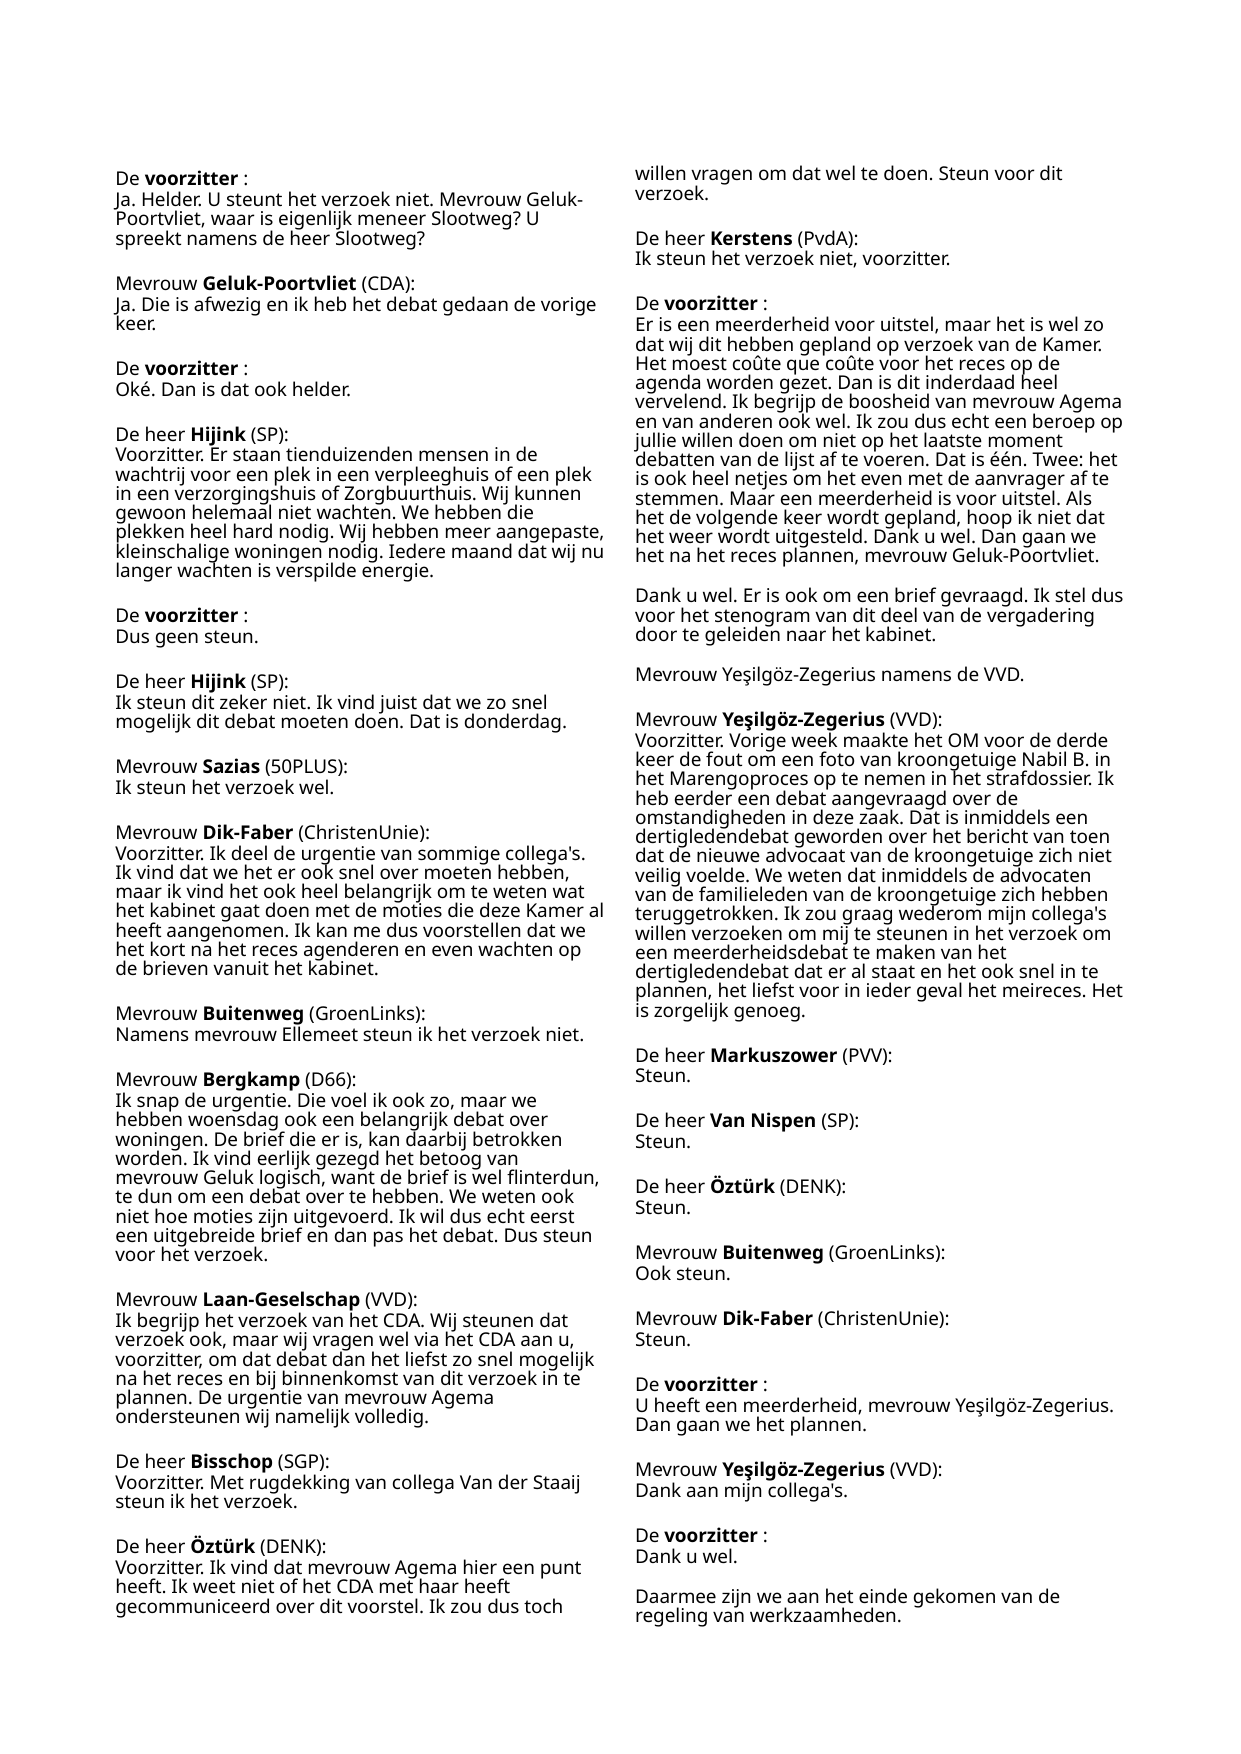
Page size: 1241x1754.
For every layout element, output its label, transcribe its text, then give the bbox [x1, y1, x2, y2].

text De voorzitter : [635, 1522, 1125, 1548]
text Mevrouw Yeşilgöz-Zegerius (VVD): [635, 1456, 1125, 1482]
text De voorzitter : [115, 355, 605, 381]
text Steun. [635, 1133, 1125, 1153]
text Dus geen steun. [115, 628, 605, 647]
text Daarmee zijn we aan het einde gekomen van de regeling van werkzaamheden. [635, 1588, 1125, 1626]
text Mevrouw Dik-Faber (ChristenUnie): [115, 819, 605, 845]
text Ik steun het verzoek wel. [115, 779, 605, 798]
text Dank u wel. Er is ook om een brief gevraagd. Ik stel dus voor het stenogram van dit deel van de vergadering door te geleiden naar het kabinet. [635, 587, 1125, 645]
text Mevrouw Laan-Geselschap (VVD): [115, 1286, 605, 1312]
text Voorzitter. Er staan tienduizenden mensen in de wachtrij voor een plek in een verpleeghuis of een plek in een verzorgingshuis of Zorgbuurthuis. Wij kunnen gewoon helemaal niet wachten. We hebben die plekken heel hard nodig. Wij hebben meer aangepaste, kleinschalige woningen nodig. Iedere maand dat wij nu langer wachten is verspilde energie. [115, 446, 605, 581]
text Steun. [635, 1331, 1125, 1350]
text Mevrouw Yeşilgöz-Zegerius (VVD): [635, 706, 1125, 732]
text Ik steun dit zeker niet. Ik vind juist dat we zo snel mogelijk dit debat moeten doen. Dat is donderdag. [115, 694, 605, 732]
text De voorzitter : [115, 165, 605, 191]
text De heer Öztürk (DENK): [635, 1173, 1125, 1199]
text Voorzitter. Met rugdekking van collega Van der Staaij steun ik het verzoek. [115, 1474, 605, 1513]
text Mevrouw Dik-Faber (ChristenUnie): [635, 1305, 1125, 1331]
text Mevrouw Bergkamp (D66): [115, 1066, 605, 1092]
text U heeft een meerderheid, mevrouw Yeşilgöz-Zegerius. Dan gaan we het plannen. [635, 1397, 1125, 1435]
text De heer Öztürk (DENK): [115, 1533, 605, 1559]
text Steun. [635, 1067, 1125, 1087]
text De heer Van Nispen (SP): [635, 1108, 1125, 1133]
text Ik begrijp het verzoek van het CDA. Wij steunen dat verzoek ook, maar wij vragen wel via het CDA aan u, voorzitter, om dat debat dan het liefst zo snel mogelijk na het reces en bij binnenkomst van dit verzoek in te plannen. De urgentie van mevrouw Agema ondersteunen wij namelijk volledig. [115, 1312, 605, 1428]
text Dank aan mijn collega's. [635, 1482, 1125, 1501]
text De voorzitter : [635, 291, 1125, 316]
text Ja. Helder. U steunt het verzoek niet. Mevrouw Geluk-Poortvliet, waar is eigenlijk meneer Slootweg? U spreekt namens de heer Slootweg? [115, 191, 605, 249]
text Mevrouw Yeşilgöz-Zegerius namens de VVD. [635, 666, 1125, 685]
text De heer Bisschop (SGP): [115, 1448, 605, 1474]
text willen vragen om dat wel te doen. Steun voor dit verzoek. [635, 165, 1125, 204]
text Dank u wel. [635, 1548, 1125, 1567]
text Mevrouw Buitenweg (GroenLinks): [115, 1000, 605, 1026]
text De heer Hijink (SP): [115, 421, 605, 446]
text Voorzitter. Ik deel de urgentie van sommige collega's. Ik vind dat we het er ook snel over moeten hebben, maar ik vind het ook heel belangrijk om te weten wat het kabinet gaat doen met de moties die deze Kamer al heeft aangenomen. Ik kan me dus voorstellen dat we het kort na het reces agenderen en even wachten op de brieven vanuit het kabinet. [115, 845, 605, 979]
text Ik snap de urgentie. Die voel ik ook zo, maar we hebben woensdag ook een belangrijk debat over woningen. De brief die er is, kan daarbij betrokken worden. Ik vind eerlijk gezegd het betoog van mevrouw Geluk logisch, want de brief is wel flinterdun, te dun om een debat over te hebben. We weten ook niet hoe moties zijn uitgevoerd. Ik wil dus echt eerst een uitgebreide brief en dan pas het debat. Dus steun voor het verzoek. [115, 1092, 605, 1265]
text De voorzitter : [115, 602, 605, 628]
text Namens mevrouw Ellemeet steun ik het verzoek niet. [115, 1026, 605, 1045]
text Er is een meerderheid voor uitstel, maar het is wel zo dat wij dit hebben gepland op verzoek van de Kamer. Het moest coûte que coûte voor het reces op de agenda worden gezet. Dan is dit inderdaad heel vervelend. Ik begrijp de boosheid van mevrouw Agema en van anderen ook wel. Ik zou dus echt een beroep op jullie willen doen om niet op het laatste moment debatten van de lijst af te voeren. Dat is één. Twee: het is ook heel netjes om het even met de aanvrager af te stemmen. Maar een meerderheid is voor uitstel. Als het de volgende keer wordt gepland, hoop ik niet dat het weer wordt uitgesteld. Dank u wel. Dan gaan we het na het reces plannen, mevrouw Geluk-Poortvliet. [635, 316, 1125, 567]
text Mevrouw Buitenweg (GroenLinks): [635, 1239, 1125, 1265]
text Oké. Dan is dat ook helder. [115, 381, 605, 400]
text Ja. Die is afwezig en ik heb het debat gedaan de vorige keer. [115, 296, 605, 334]
text Mevrouw Geluk-Poortvliet (CDA): [115, 270, 605, 296]
text De voorzitter : [635, 1371, 1125, 1397]
text Ik steun het verzoek niet, voorzitter. [635, 250, 1125, 270]
text De heer Markuszower (PVV): [635, 1042, 1125, 1067]
text Steun. [635, 1199, 1125, 1218]
text De heer Hijink (SP): [115, 668, 605, 694]
text Voorzitter. Vorige week maakte het OM voor de derde keer de fout om een foto van kroongetuige Nabil B. in het Marengoproces op te nemen in het strafdossier. Ik heb eerder een debat aangevraagd over de omstandigheden in deze zaak. Dat is inmiddels een dertigledendebat geworden over het bericht van toen dat de nieuwe advocaat van de kroongetuige zich niet veilig voelde. We weten dat inmiddels de advocaten van de familieleden van de kroongetuige zich hebben teruggetrokken. Ik zou graag wederom mijn collega's willen verzoeken om mij te steunen in het verzoek om een meerderheidsdebat te maken van het dertigledendebat dat er al staat en het ook snel in te plannen, het liefst voor in ieder geval het meireces. Het is zorgelijk genoeg. [635, 732, 1125, 1021]
text Ook steun. [635, 1265, 1125, 1284]
text Voorzitter. Ik vind dat mevrouw Agema hier een punt heeft. Ik weet niet of het CDA met haar heeft gecommuniceerd over dit voorstel. Ik zou dus toch [115, 1559, 605, 1617]
text Mevrouw Sazias (50PLUS): [115, 753, 605, 779]
text De heer Kerstens (PvdA): [635, 225, 1125, 250]
